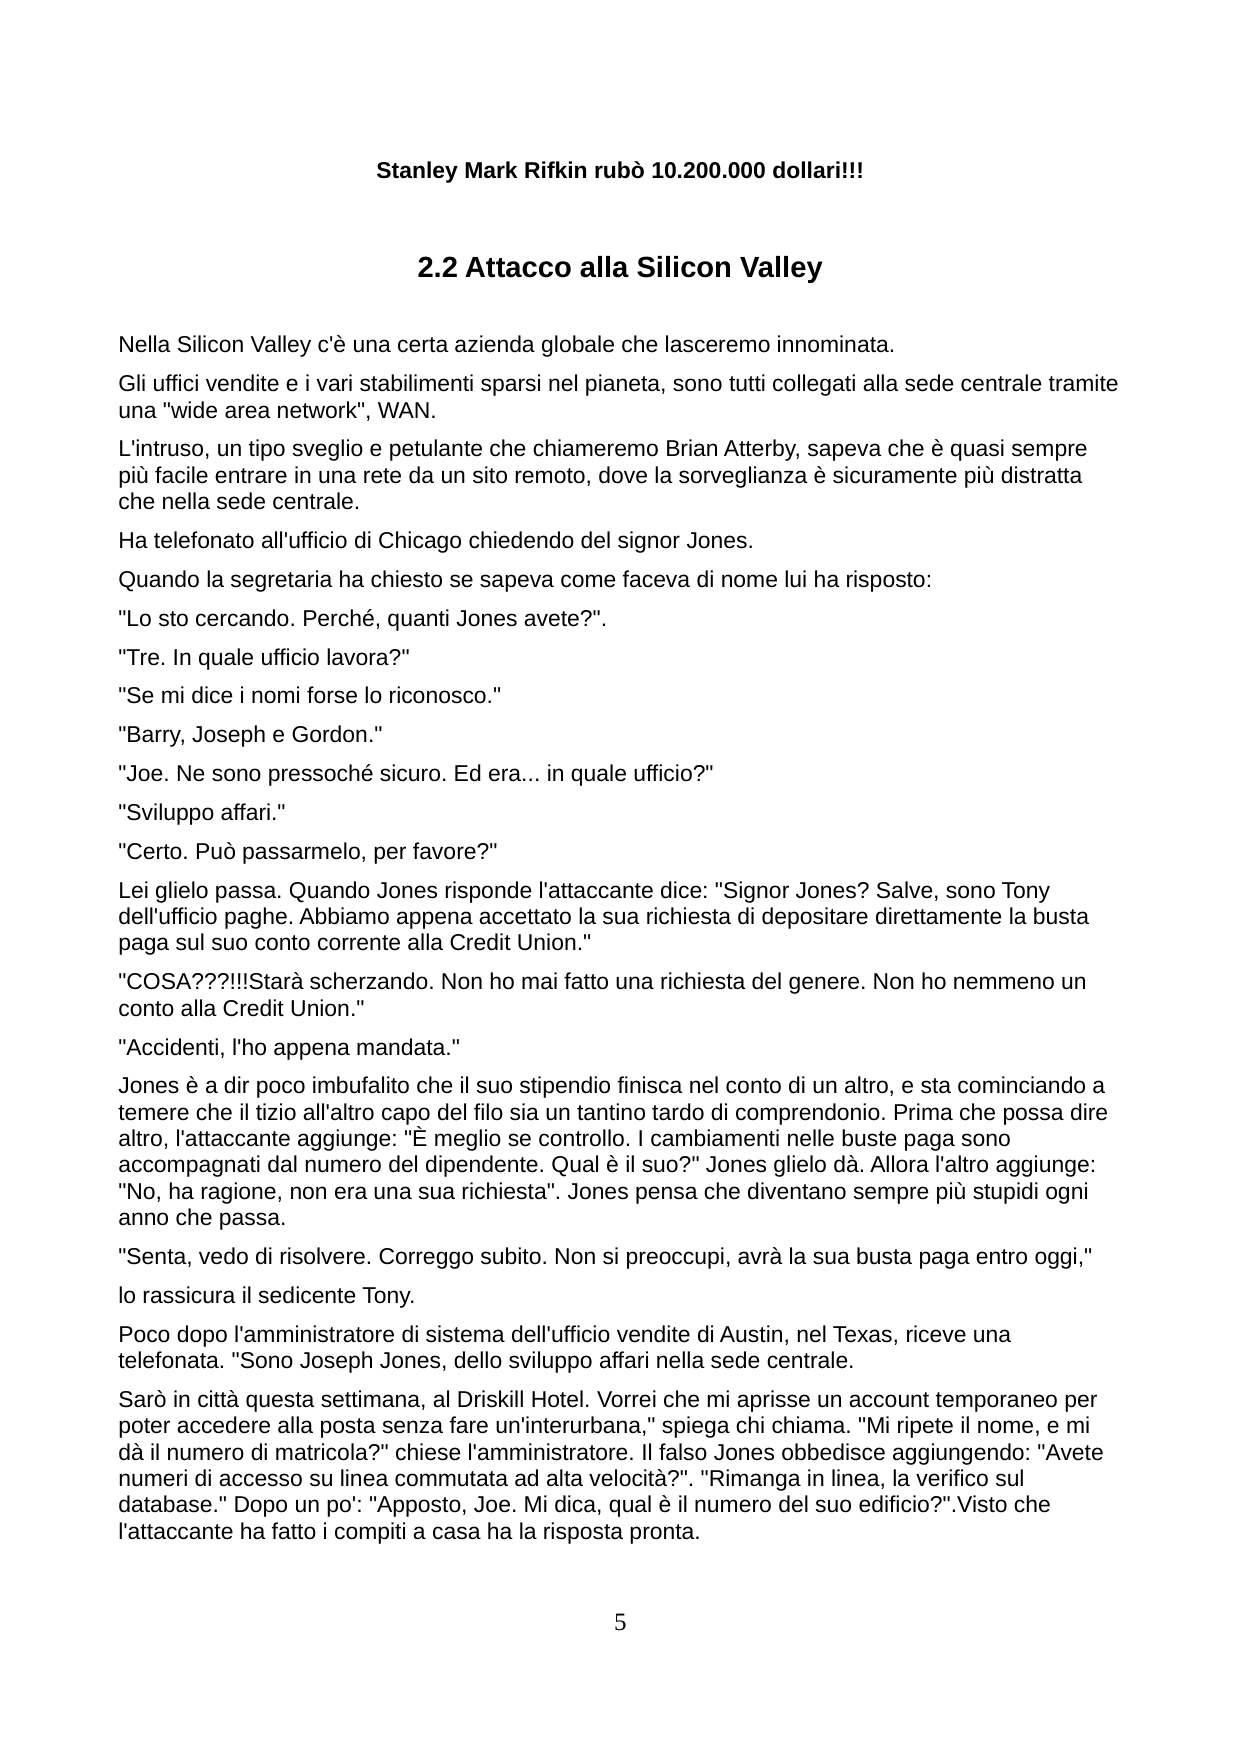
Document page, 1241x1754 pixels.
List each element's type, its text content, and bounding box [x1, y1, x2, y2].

text lo rassicura il sedicente Tony. [118, 1282, 1122, 1308]
text "Se mi dice i nomi forse lo riconosco." [118, 682, 1122, 709]
text "Certo. Può passarmelo, per favore?" [118, 838, 1122, 864]
text Poco dopo l'amministratore di sistema dell'ufficio vendite di Austin, nel Texas, riceve una telefonata. "Sono Joseph Jones, dello sviluppo affari nella sede centrale. [118, 1321, 1122, 1373]
text "Joe. Ne sono pressoché sicuro. Ed era... in quale ufficio?" [118, 760, 1122, 786]
text Nella Silicon Valley c'è una certa azienda globale che lasceremo innominata. [118, 331, 1122, 358]
text Jones è a dir poco imbufalito che il suo stipendio finisca nel conto di un altro, e sta cominciando a temere che il tizio all'altro capo del filo sia un tantino tardo di comprendonio. Prima che possa dire altro, l'attaccante aggiunge: "È meglio se controllo. I cambiamenti nelle buste paga sono accompagnati dal numero del dipendente. Qual è il suo?" Jones glielo dà. Allora l'altro aggiunge: "No, ha ragione, non era una sua richiesta". Jones pensa che diventano sempre più stupidi ogni anno che passa. [118, 1072, 1122, 1230]
text "Barry, Joseph e Gordon." [118, 721, 1122, 748]
text Sarò in città questa settimana, al Driskill Hotel. Vorrei che mi aprisse un account temporaneo per poter accedere alla posta senza fare un'interurbana," spiega chi chiama. "Mi ripete il nome, e mi dà il numero di matricola?" chiese l'amministratore. Il falso Jones obbedisce aggiungendo: "Avete numeri di accesso su linea commutata ad alta velocità?". "Rimanga in linea, la verifico sul database." Dopo un po': "Apposto, Joe. Mi dica, qual è il numero del suo edificio?".Visto che l'attaccante ha fatto i compiti a casa ha la risposta pronta. [118, 1386, 1122, 1544]
text Gli uffici vendite e i vari stabilimenti sparsi nel pianeta, sono tutti collegati alla sede centrale tramite una "wide area network", WAN. [118, 370, 1122, 423]
text "Lo sto cercando. Perché, quanti Jones avete?". [118, 605, 1122, 631]
text "COSA???!!!Starà scherzando. Non ho mai fatto una richiesta del genere. Non ho nemmeno un conto alla Credit Union." [118, 968, 1122, 1021]
text "Accidenti, l'ho appena mandata." [118, 1033, 1122, 1060]
text Quando la segretaria ha chiesto se sapeva come faceva di nome lui ha risposto: [118, 566, 1122, 592]
text "Senta, vedo di risolvere. Correggo subito. Non si preoccupi, avrà la sua busta paga entro oggi," [118, 1243, 1122, 1269]
subtitle 2.2 Attacco alla Silicon Valley [118, 250, 1122, 284]
text "Sviluppo affari." [118, 799, 1122, 825]
text Ha telefonato all'ufficio di Chicago chiedendo del signor Jones. [118, 527, 1122, 553]
text Stanley Mark Rifkin rubò 10.200.000 dollari!!! [118, 157, 1122, 183]
text L'intruso, un tipo sveglio e petulante che chiameremo Brian Atterby, sapeva che è quasi sempre più facile entrare in una rete da un sito remoto, dove la sorveglianza è sicuramente più distratta che nella sede centrale. [118, 435, 1122, 514]
text "Tre. In quale ufficio lavora?" [118, 643, 1122, 670]
text Lei glielo passa. Quando Jones risponde l'attaccante dice: "Signor Jones? Salve, sono Tony dell'ufficio paghe. Abbiamo appena accettato la sua richiesta di depositare direttamente la busta paga sul suo conto corrente alla Credit Union." [118, 877, 1122, 956]
